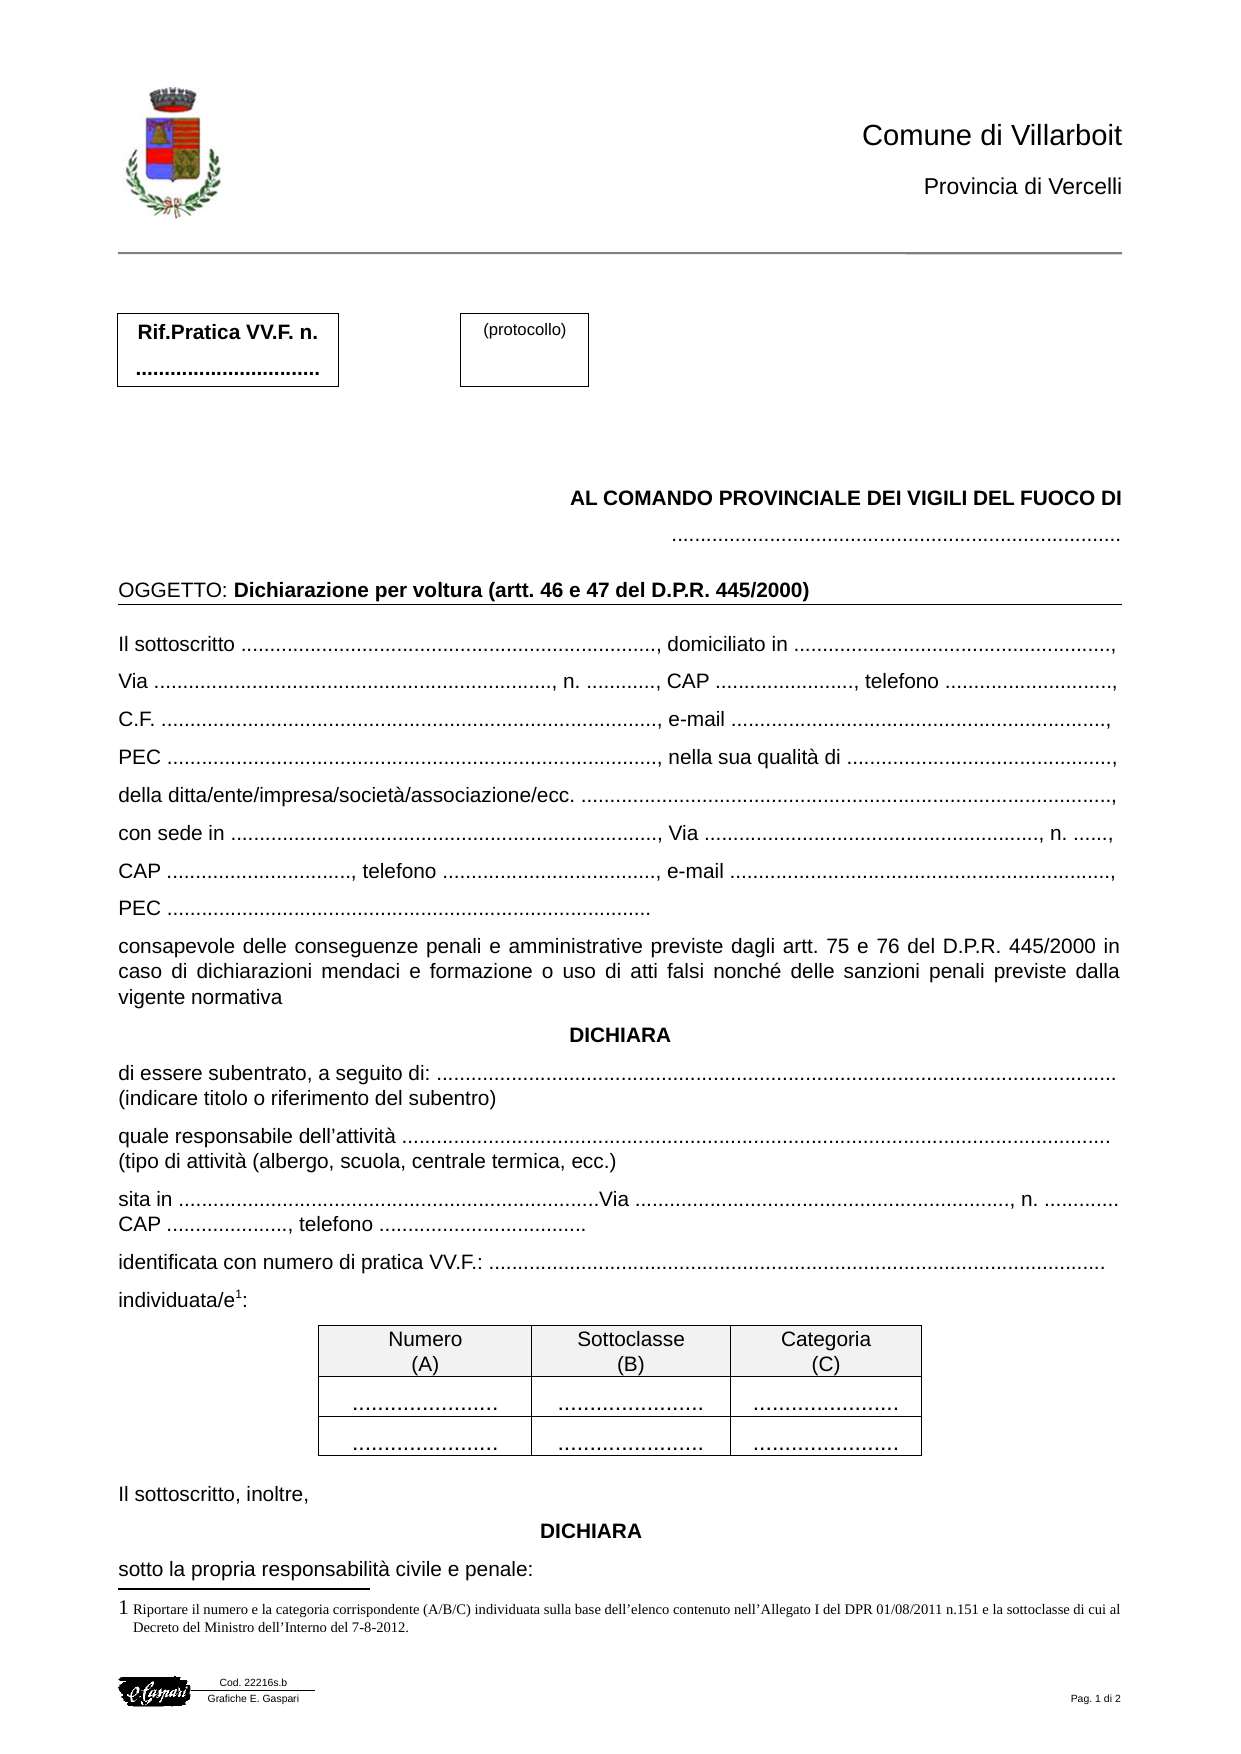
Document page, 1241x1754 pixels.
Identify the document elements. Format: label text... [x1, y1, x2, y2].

text CAP ................................, telefono ....................................., e-mail .................................................................., [118, 858, 1122, 882]
text C.F. ......................................................................................, e-mail ................................................................., [118, 707, 1122, 731]
text AL COMANDO PROVINCIALE DEI VIGILI DEL FUOCO DI [118, 486, 1122, 509]
text OGGETTO: Dichiarazione per voltura (artt. 46 e 47 del D.P.R. 445/2000) [118, 578, 1122, 604]
text della ditta/ente/impresa/società/associazione/ecc. ............................................................................................, [118, 783, 1122, 807]
text DICHIARA [118, 1519, 1064, 1543]
text con sede in .........................................................................., Via .........................................................., n. ......, [118, 821, 1122, 844]
text consapevole delle conseguenze penali e amministrative previste dagli artt. 75 e 76 del D.P.R. 445/2000 in caso di dichiarazioni mendaci e formazione o uso di atti falsi nonché delle sanzioni penali previste dalla vigente normativa [118, 934, 1122, 1009]
table_header Sottoclasse (B) [532, 1326, 730, 1376]
text Provincia di Vercelli [224, 173, 1122, 200]
text PEC .................................................................................... [118, 896, 1122, 920]
table_cell ....................... [532, 1417, 730, 1455]
text quale responsabile dell’attività ........................................................................................................................... (tipo di attività (albergo, scuola, centrale termica, ecc.) [118, 1123, 1122, 1173]
text Il sottoscritto ........................................................................, domiciliato in ......................................................., [118, 632, 1122, 656]
text individuata/e: [118, 1287, 1122, 1311]
table_header (protocollo) [461, 314, 588, 386]
text Il sottoscritto, inoltre, [118, 1481, 1063, 1505]
table_cell ....................... [731, 1377, 921, 1416]
text Riportare il numero e la categoria corrispondente (A/B/C) individuata sulla base dell’elenco contenuto nell’Allegato I del DPR 01/08/2011 n.151 e la sottoclasse di cui al Decreto del Ministro dell’Interno del 7-8-2012. [118, 1595, 1122, 1636]
table_header Rif.Pratica VV.F. n. ................................ [118, 314, 338, 386]
table_cell ....................... [731, 1417, 921, 1455]
table_cell ....................... [319, 1417, 531, 1455]
table_header Categoria (C) [731, 1326, 921, 1376]
table_header Numero (A) [319, 1326, 531, 1376]
table_cell ....................... [319, 1377, 531, 1416]
table_header [339, 313, 460, 386]
text sotto la propria responsabilità civile e penale: [118, 1557, 1107, 1581]
text Via ....................................................................., n. ............, CAP ........................, telefono ............................., [118, 669, 1122, 693]
text DICHIARA [118, 1022, 1122, 1046]
picture [117, 1675, 191, 1707]
text di essere subentrato, a seguito di: ...................................................................................................................... (indicare titolo o riferimento del subentro) [118, 1060, 1122, 1109]
text Comune di Villarboit [224, 118, 1122, 152]
text identificata con numero di pratica VV.F.: ........................................................................................................... [118, 1250, 1122, 1274]
table_cell ....................... [532, 1377, 730, 1416]
text PEC ....................................................................................., nella sua qualità di .............................................., [118, 745, 1122, 769]
picture [122, 87, 224, 219]
text .............................................................................. [118, 522, 1122, 546]
text sita in .........................................................................Via ................................................................., n. ............. CAP ....................., telefono .................................... [118, 1187, 1122, 1236]
